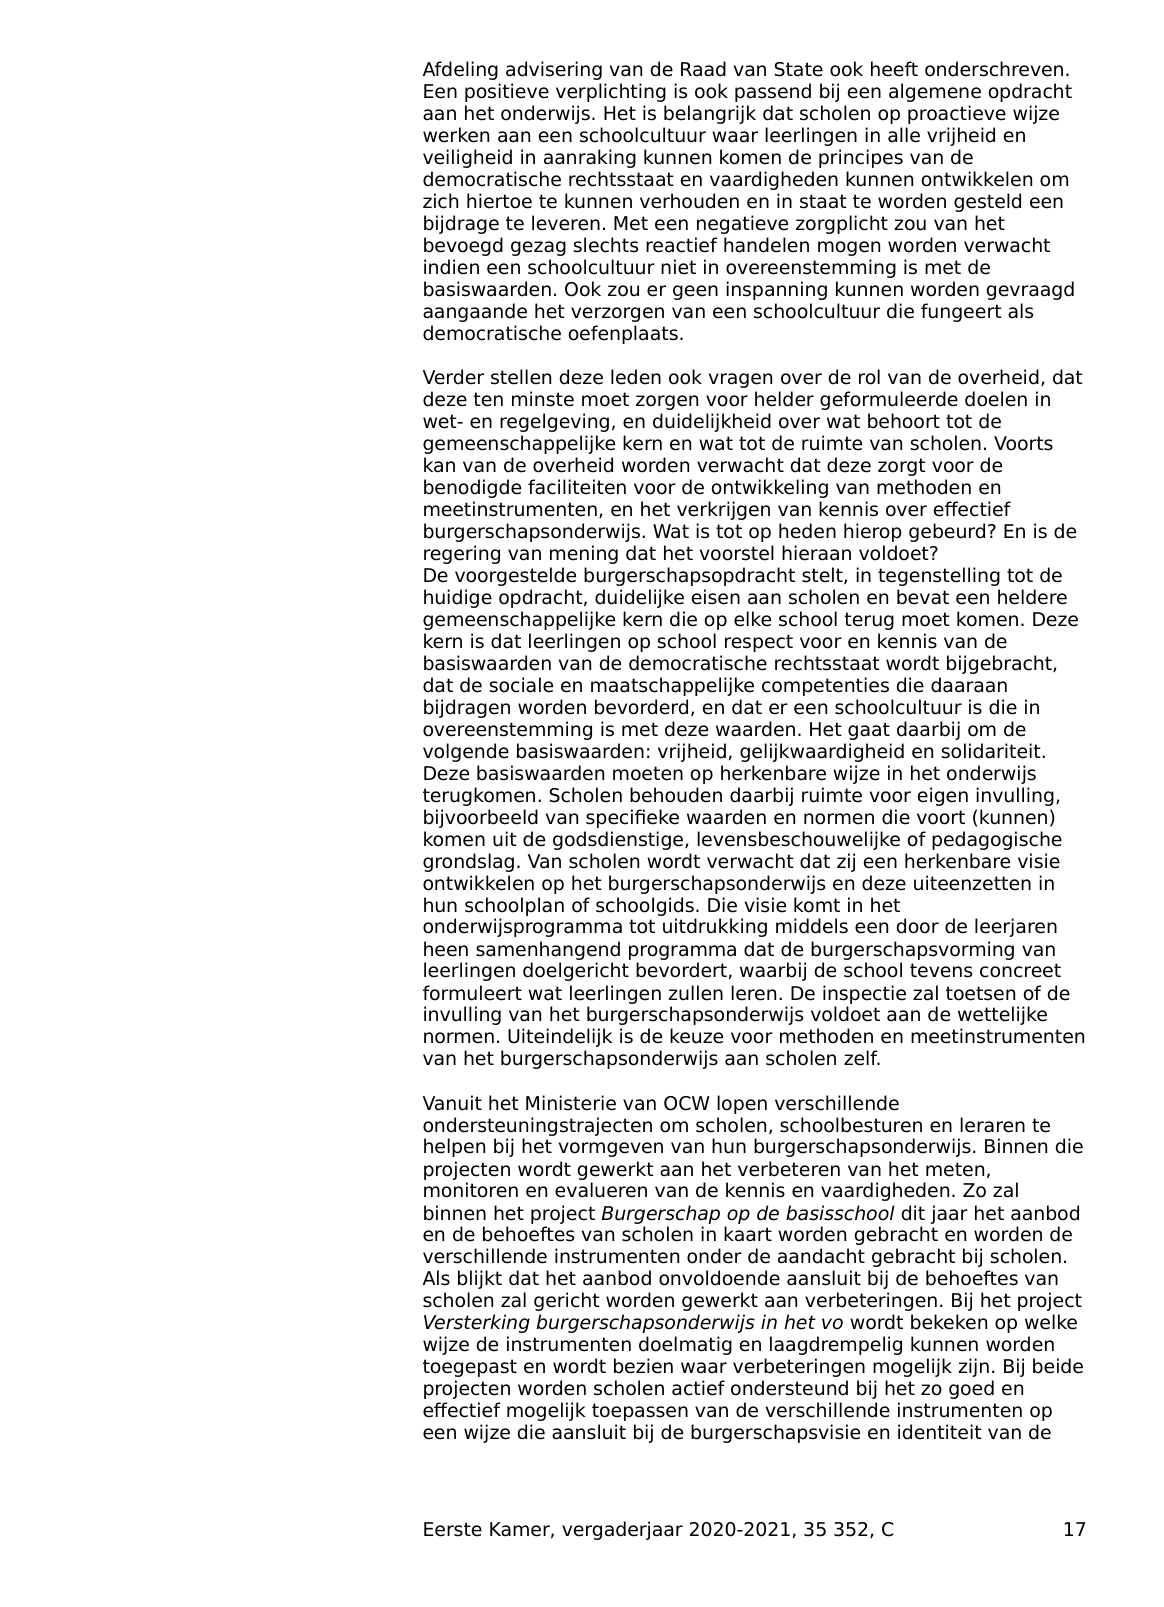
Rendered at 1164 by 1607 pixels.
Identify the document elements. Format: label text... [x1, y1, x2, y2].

text Vanuit het Ministerie van OCW lopen verschillende ondersteuningstrajecten om scholen, schoolbesturen en leraren te helpen bij het vormgeven van hun burgerschapsonderwijs. Binnen die projecten wordt gewerkt aan het verbeteren van het meten, monitoren en evalueren van de kennis en vaardigheden. Zo zal binnen het project Burgerschap op de basisschool dit jaar het aanbod en de behoeftes van scholen in kaart worden gebracht en worden de verschillende instrumenten onder de aandacht gebracht bij scholen. Als blijkt dat het aanbod onvoldoende aansluit bij de behoeftes van scholen zal gericht worden gewerkt aan verbeteringen. Bij het project Versterking burgerschapsonderwijs in het vo wordt bekeken op welke wijze de instrumenten doelmatig en laagdrempelig kunnen worden toegepast en wordt bezien waar verbeteringen mogelijk zijn. Bij beide projecten worden scholen actief ondersteund bij het zo goed en effectief mogelijk toepassen van de verschillende instrumenten op een wijze die aansluit bij de burgerschapsvisie en identiteit van de [422, 1092, 1087, 1444]
text Afdeling advisering van de Raad van State ook heeft onderschreven. Een positieve verplichting is ook passend bij een algemene opdracht aan het onderwijs. Het is belangrijk dat scholen op proactieve wijze werken aan een schoolcultuur waar leerlingen in alle vrijheid en veiligheid in aanraking kunnen komen de principes van de democratische rechtsstaat en vaardigheden kunnen ontwikkelen om zich hiertoe te kunnen verhouden en in staat te worden gesteld een bijdrage te leveren. Met een negatieve zorgplicht zou van het bevoegd gezag slechts reactief handelen mogen worden verwacht indien een schoolcultuur niet in overeenstemming is met de basiswaarden. Ook zou er geen inspanning kunnen worden gevraagd aangaande het verzorgen van een schoolcultuur die fungeert als democratische oefenplaats. [422, 59, 1087, 345]
text Verder stellen deze leden ook vragen over de rol van de overheid, dat deze ten minste moet zorgen voor helder geformuleerde doelen in wet- en regelgeving, en duidelijkheid over wat behoort tot de gemeenschappelijke kern en wat tot de ruimte van scholen. Voorts kan van de overheid worden verwacht dat deze zorgt voor de benodigde faciliteiten voor de ontwikkeling van methoden en meetinstrumenten, en het verkrijgen van kennis over effectief burgerschapsonderwijs. Wat is tot op heden hierop gebeurd? En is de regering van mening dat het voorstel hieraan voldoet? [422, 367, 1087, 565]
text De voorgestelde burgerschapsopdracht stelt, in tegenstelling tot de huidige opdracht, duidelijke eisen aan scholen en bevat een heldere gemeenschappelijke kern die op elke school terug moet komen. Deze kern is dat leerlingen op school respect voor en kennis van de basiswaarden van de democratische rechtsstaat wordt bijgebracht, dat de sociale en maatschappelijke competenties die daaraan bijdragen worden bevorderd, en dat er een schoolcultuur is die in overeenstemming is met deze waarden. Het gaat daarbij om de volgende basiswaarden: vrijheid, gelijkwaardigheid en solidariteit. Deze basiswaarden moeten op herkenbare wijze in het onderwijs terugkomen. Scholen behouden daarbij ruimte voor eigen invulling, bijvoorbeeld van specifieke waarden en normen die voort (kunnen) komen uit de godsdienstige, levensbeschouwelijke of pedagogische grondslag. Van scholen wordt verwacht dat zij een herkenbare visie ontwikkelen op het burgerschapsonderwijs en deze uiteenzetten in hun schoolplan of schoolgids. Die visie komt in het onderwijsprogramma tot uitdrukking middels een door de leerjaren heen samenhangend programma dat de burgerschapsvorming van leerlingen doelgericht bevordert, waarbij de school tevens concreet formuleert wat leerlingen zullen leren. De inspectie zal toetsen of de invulling van het burgerschapsonderwijs voldoet aan de wettelijke normen. Uiteindelijk is de keuze voor methoden en meetinstrumenten van het burgerschapsonderwijs aan scholen zelf. [422, 565, 1087, 1070]
